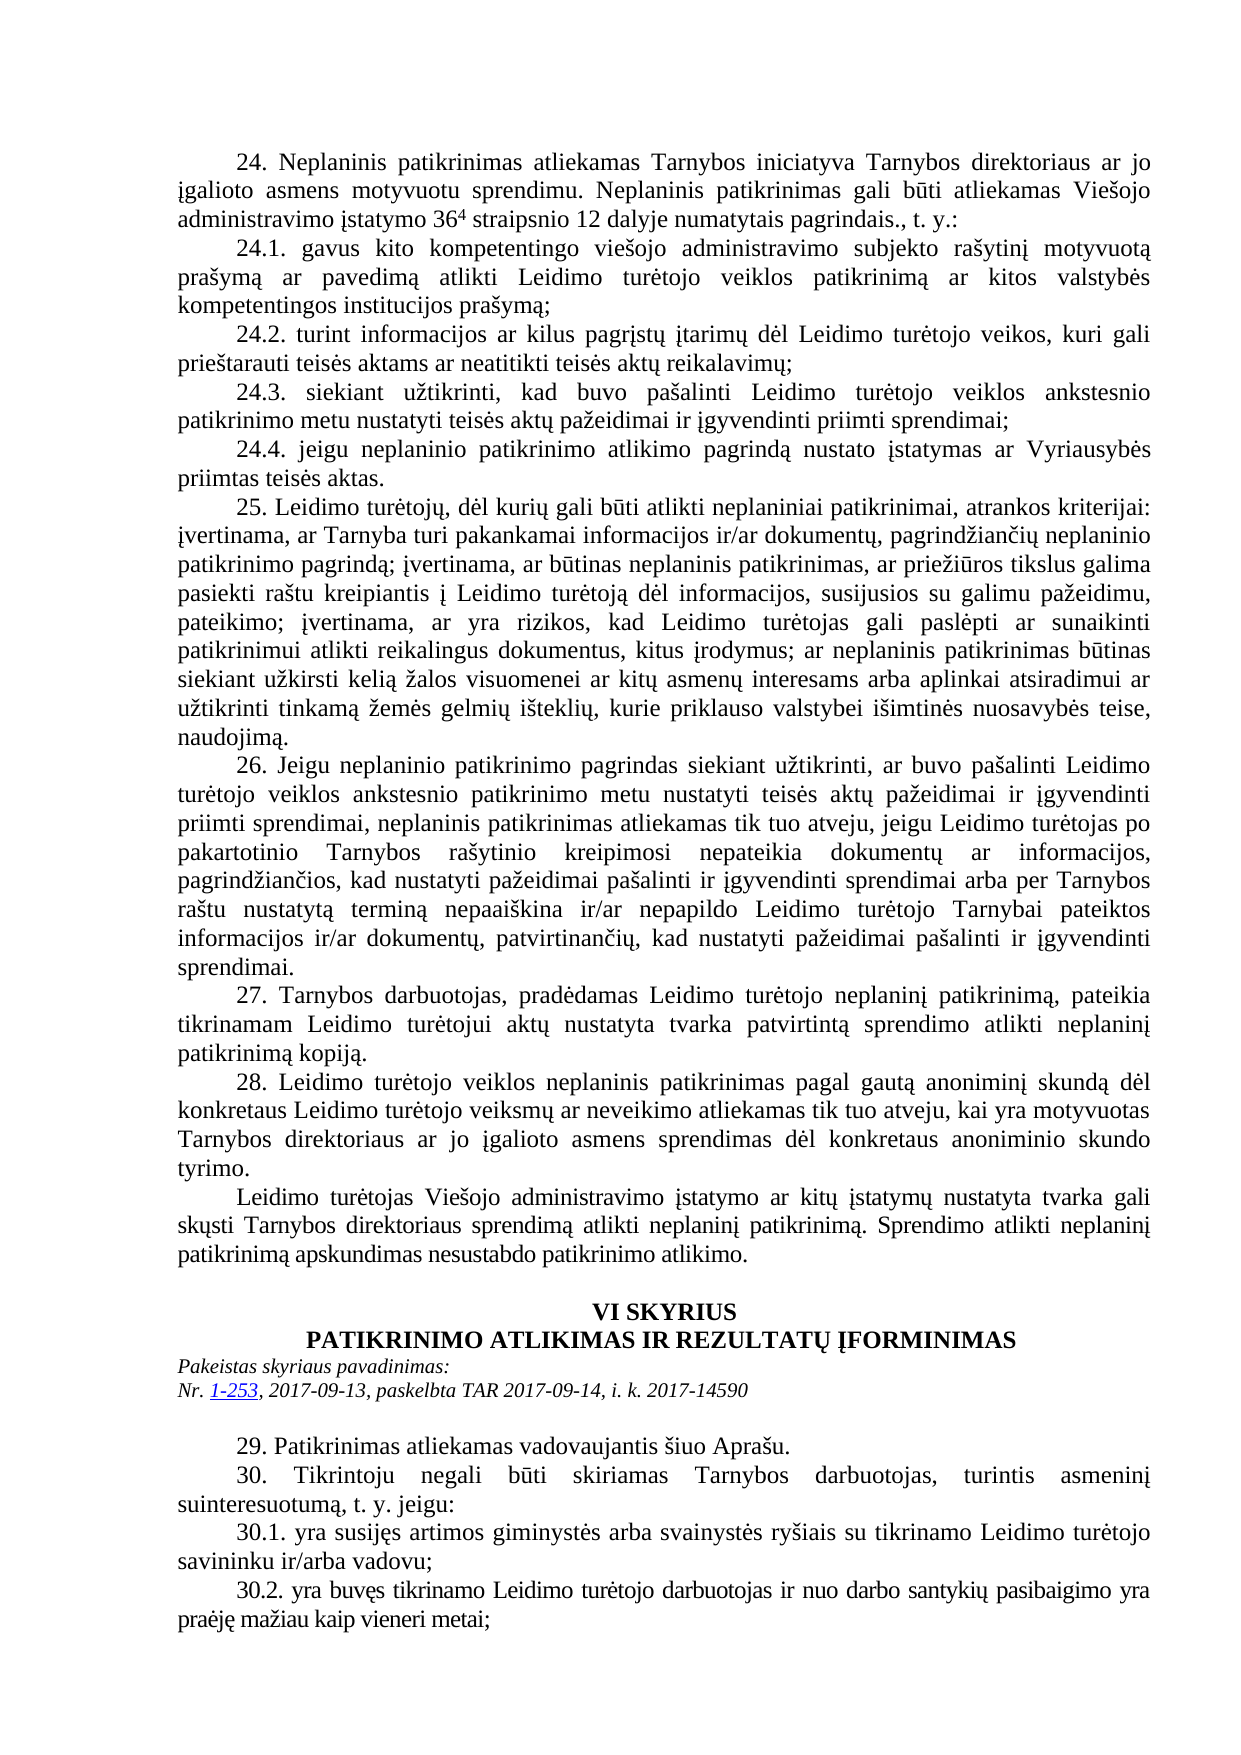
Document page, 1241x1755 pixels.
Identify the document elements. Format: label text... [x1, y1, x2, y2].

text 24. Neplaninis patikrinimas atliekamas Tarnybos iniciatyva Tarnybos direktoriaus ar jo įgalioto asmens motyvuotu sprendimu. Neplaninis patikrinimas gali būti atliekamas Viešojo administravimo įstatymo 364 straipsnio 12 dalyje numatytais pagrindais., t. y.: [177, 147, 1152, 233]
text Leidimo turėtojas Viešojo administravimo įstatymo ar kitų įstatymų nustatyta tvarka gali skųsti Tarnybos direktoriaus sprendimą atlikti neplaninį patikrinimą. Sprendimo atlikti neplaninį patikrinimą apskundimas nesustabdo patikrinimo atlikimo. [177, 1182, 1152, 1268]
text Pakeistas skyriaus pavadinimas: [177, 1354, 1152, 1378]
text 24.2. turint informacijos ar kilus pagrįstų įtarimų dėl Leidimo turėtojo veikos, kuri gali prieštarauti teisės aktams ar neatitikti teisės aktų reikalavimų; [177, 319, 1152, 377]
text 29. Patikrinimas atliekamas vadovaujantis šiuo Aprašu. [177, 1431, 1152, 1460]
text 24.3. siekiant užtikrinti, kad buvo pašalinti Leidimo turėtojo veiklos ankstesnio patikrinimo metu nustatyti teisės aktų pažeidimai ir įgyvendinti priimti sprendimai; [177, 377, 1152, 434]
text 30.2. yra buvęs tikrinamo Leidimo turėtojo darbuotojas ir nuo darbo santykių pasibaigimo yra praėję mažiau kaip vieneri metai; [177, 1575, 1152, 1632]
text 30. Tikrintoju negali būti skiriamas Tarnybos darbuotojas, turintis asmeninį suinteresuotumą, t. y. jeigu: [177, 1460, 1152, 1517]
text PATIKRINIMO ATLIKIMAS IR REZULTATŲ ĮFORMINIMAS [177, 1326, 1152, 1354]
text VI SKYRIUS [177, 1297, 1152, 1326]
text 24.1. gavus kito kompetentingo viešojo administravimo subjekto rašytinį motyvuotą prašymą ar pavedimą atlikti Leidimo turėtojo veiklos patikrinimą ar kitos valstybės kompetentingos institucijos prašymą; [177, 233, 1152, 319]
text Nr. 1-253, 2017-09-13, paskelbta TAR 2017-09-14, i. k. 2017-14590 [177, 1378, 1152, 1402]
text 27. Tarnybos darbuotojas, pradėdamas Leidimo turėtojo neplaninį patikrinimą, pateikia tikrinamam Leidimo turėtojui aktų nustatyta tvarka patvirtintą sprendimo atlikti neplaninį patikrinimą kopiją. [177, 981, 1152, 1067]
text 26. Jeigu neplaninio patikrinimo pagrindas siekiant užtikrinti, ar buvo pašalinti Leidimo turėtojo veiklos ankstesnio patikrinimo metu nustatyti teisės aktų pažeidimai ir įgyvendinti priimti sprendimai, neplaninis patikrinimas atliekamas tik tuo atveju, jeigu Leidimo turėtojas po pakartotinio Tarnybos rašytinio kreipimosi nepateikia dokumentų ar informacijos, pagrindžiančios, kad nustatyti pažeidimai pašalinti ir įgyvendinti sprendimai arba per Tarnybos raštu nustatytą terminą nepaaiškina ir/ar nepapildo Leidimo turėtojo Tarnybai pateiktos informacijos ir/ar dokumentų, patvirtinančių, kad nustatyti pažeidimai pašalinti ir įgyvendinti sprendimai. [177, 751, 1152, 981]
text 28. Leidimo turėtojo veiklos neplaninis patikrinimas pagal gautą anoniminį skundą dėl konkretaus Leidimo turėtojo veiksmų ar neveikimo atliekamas tik tuo atveju, kai yra motyvuotas Tarnybos direktoriaus ar jo įgalioto asmens sprendimas dėl konkretaus anoniminio skundo tyrimo. [177, 1067, 1152, 1182]
text 30.1. yra susijęs artimos giminystės arba svainystės ryšiais su tikrinamo Leidimo turėtojo savininku ir/arba vadovu; [177, 1517, 1152, 1575]
text 24.4. jeigu neplaninio patikrinimo atlikimo pagrindą nustato įstatymas ar Vyriausybės priimtas teisės aktas. [177, 434, 1152, 492]
text 25. Leidimo turėtojų, dėl kurių gali būti atlikti neplaniniai patikrinimai, atrankos kriterijai: įvertinama, ar Tarnyba turi pakankamai informacijos ir/ar dokumentų, pagrindžiančių neplaninio patikrinimo pagrindą; įvertinama, ar būtinas neplaninis patikrinimas, ar priežiūros tikslus galima pasiekti raštu kreipiantis į Leidimo turėtoją dėl informacijos, susijusios su galimu pažeidimu, pateikimo; įvertinama, ar yra rizikos, kad Leidimo turėtojas gali paslėpti ar sunaikinti patikrinimui atlikti reikalingus dokumentus, kitus įrodymus; ar neplaninis patikrinimas būtinas siekiant užkirsti kelią žalos visuomenei ar kitų asmenų interesams arba aplinkai atsiradimui ar užtikrinti tinkamą žemės gelmių išteklių, kurie priklauso valstybei išimtinės nuosavybės teise, naudojimą. [177, 492, 1152, 751]
